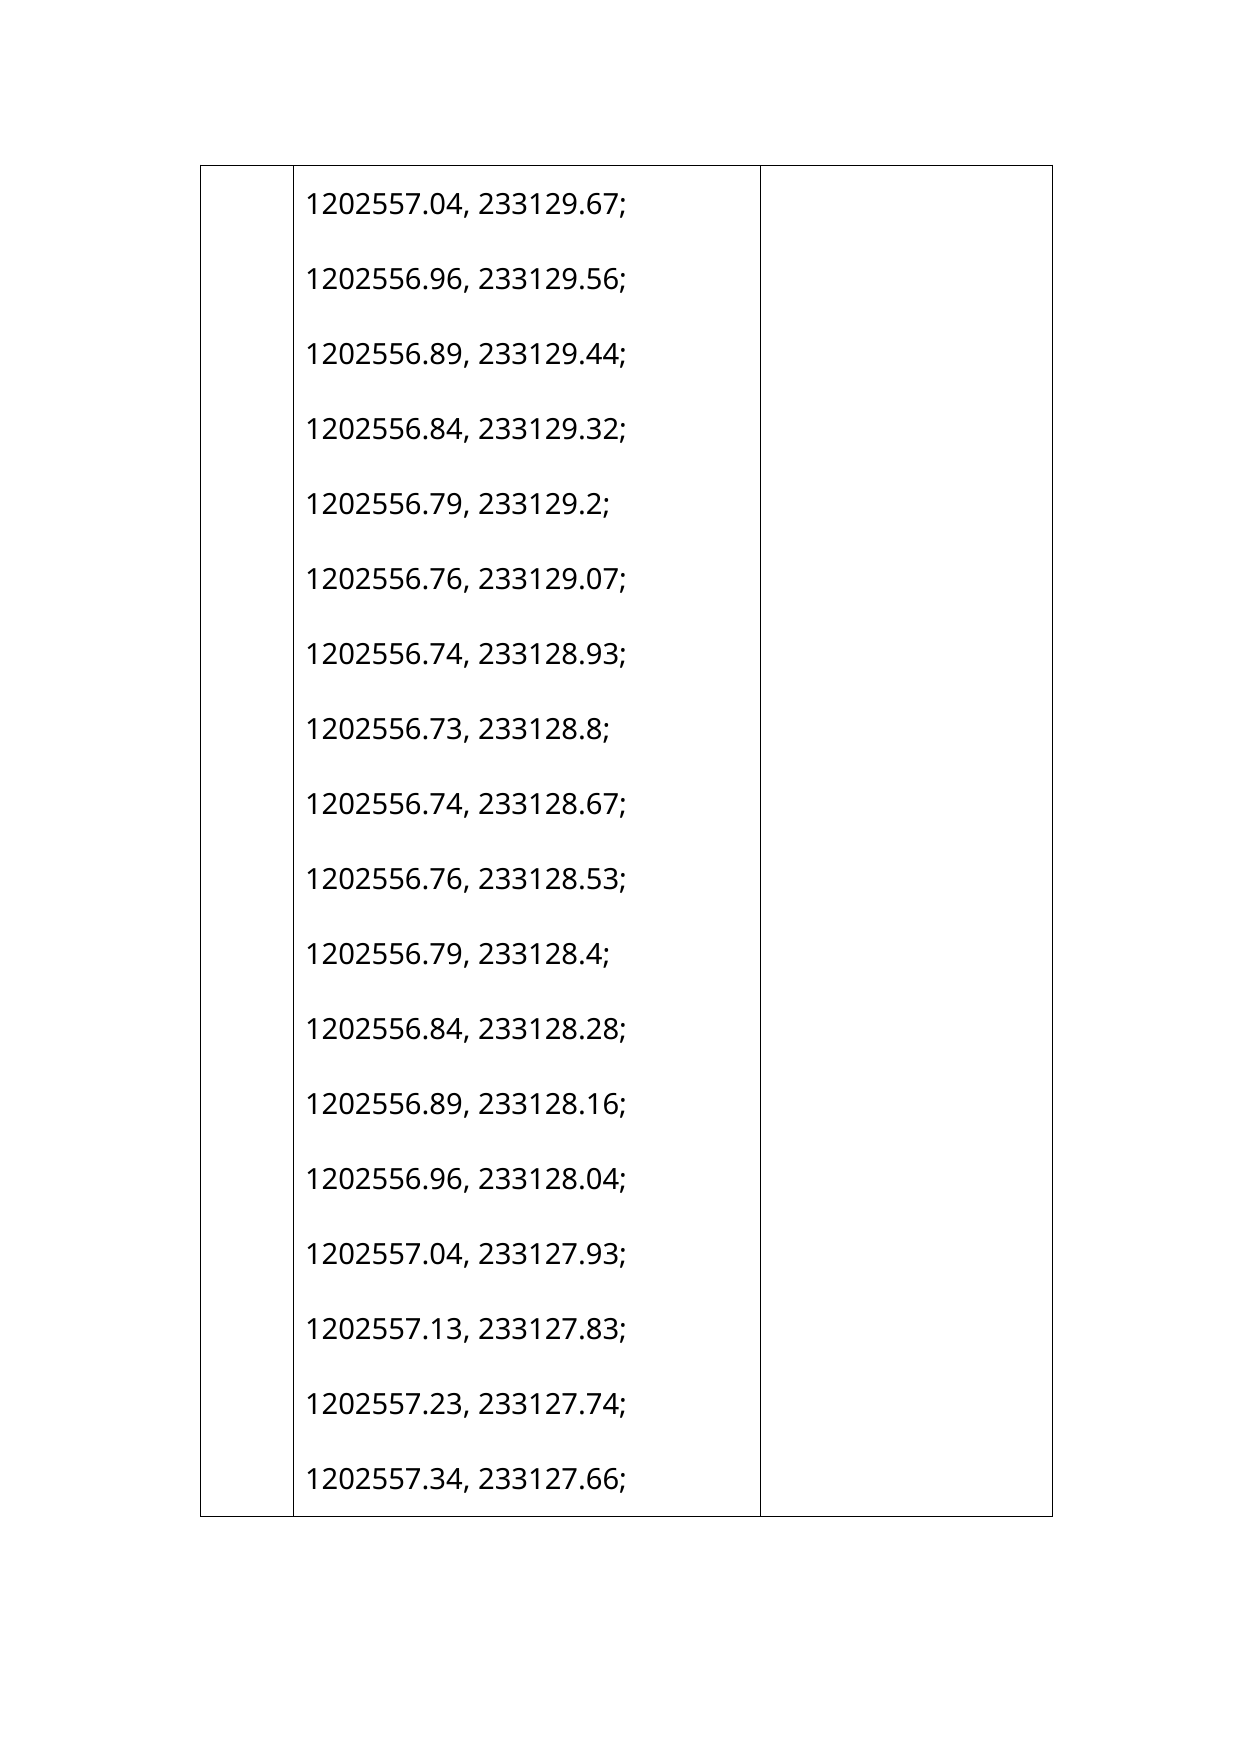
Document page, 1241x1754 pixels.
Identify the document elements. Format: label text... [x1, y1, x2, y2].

table_cell [201, 166, 293, 1516]
table_cell [761, 166, 1052, 1516]
table_cell 1202557.04, 233129.67; 1202556.96, 233129.56; 1202556.89, 233129.44; 1202556.84, 233129.32; 1202556.79, 233129.2; 1202556.76, 233129.07; 1202556.74, 233128.93; 1202556.73, 233128.8; 1202556.74, 233128.67; 1202556.76, 233128.53; 1202556.79, 233128.4; 1202556.84, 233128.28; 1202556.89, 233128.16; 1202556.96, 233128.04; 1202557.04, 233127.93; 1202557.13, 233127.83; 1202557.23, 233127.74; 1202557.34, 233127.66; [294, 166, 760, 1516]
